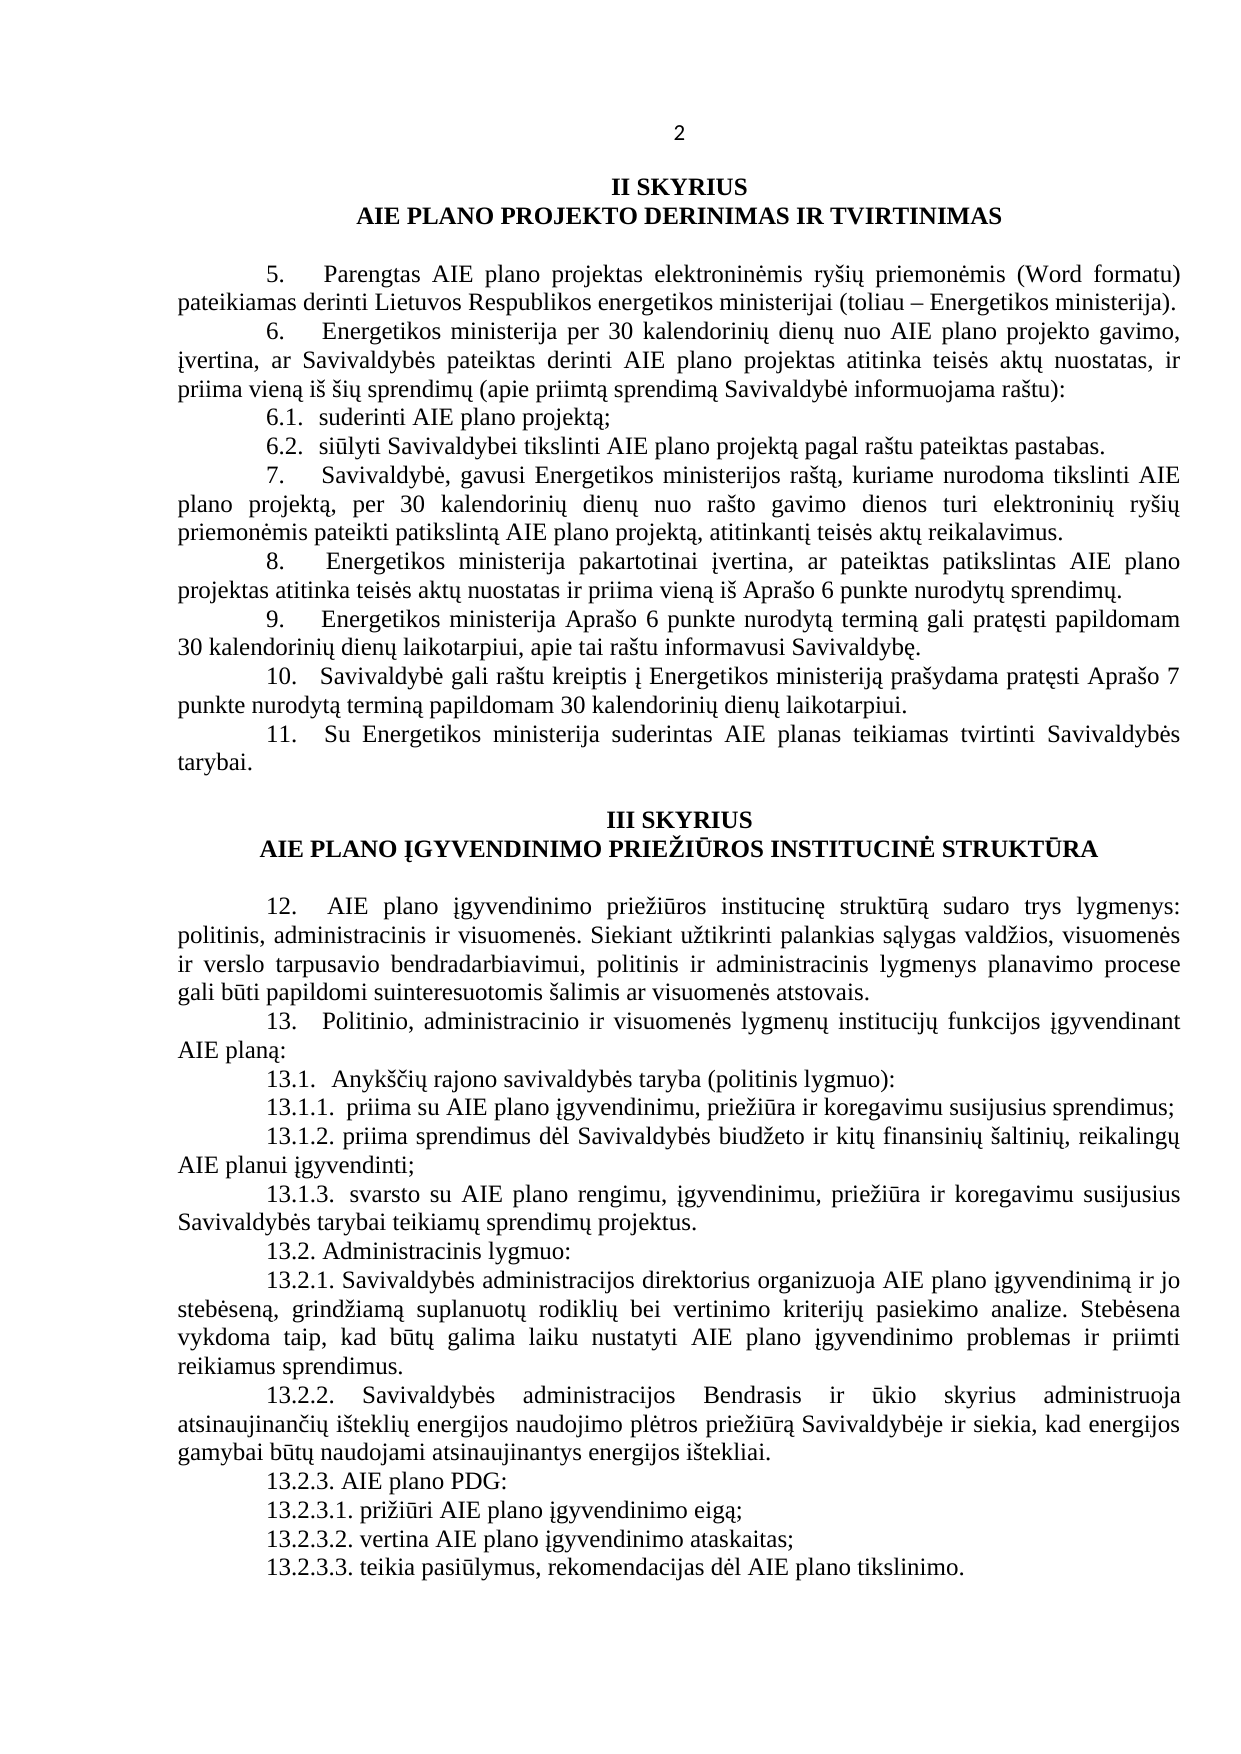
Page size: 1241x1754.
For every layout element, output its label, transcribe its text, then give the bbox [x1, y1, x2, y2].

text 9. Energetikos ministerija Aprašo 6 punkte nurodytą terminą gali pratęsti papildomam 30 kalendorinių dienų laikotarpiui, apie tai raštu informavusi Savivaldybę. [177, 604, 1181, 661]
text 13.2.3. AIE plano PDG: [177, 1466, 1181, 1495]
text 13.1.2. priima sprendimus dėl Savivaldybės biudžeto ir kitų finansinių šaltinių, reikalingų AIE planui įgyvendinti; [177, 1121, 1181, 1179]
text AIE PLANO PROJEKTO DERINIMAS IR TVIRTINIMAS [177, 201, 1181, 230]
text 13.2.3.1. prižiūri AIE plano įgyvendinimo eigą; [177, 1495, 1181, 1524]
text 6. Energetikos ministerija per 30 kalendorinių dienų nuo AIE plano projekto gavimo, įvertina, ar Savivaldybės pateiktas derinti AIE plano projektas atitinka teisės aktų nuostatas, ir priima vieną iš šių sprendimų (apie priimtą sprendimą Savivaldybė informuojama raštu): [177, 316, 1181, 402]
text 11. Su Energetikos ministerija suderintas AIE planas teikiamas tvirtinti Savivaldybės tarybai. [177, 719, 1181, 776]
text 6.2. siūlyti Savivaldybei tikslinti AIE plano projektą pagal raštu pateiktas pastabas. [177, 431, 1181, 460]
text 13.1.3. svarsto su AIE plano rengimu, įgyvendinimu, priežiūra ir koregavimu susijusius Savivaldybės tarybai teikiamų sprendimų projektus. [177, 1179, 1181, 1236]
text 13.2. Administracinis lygmuo: [177, 1236, 1181, 1265]
text 13.2.1. Savivaldybės administracijos direktorius organizuoja AIE plano įgyvendinimą ir jo stebėseną, grindžiamą suplanuotų rodiklių bei vertinimo kriterijų pasiekimo analize. Stebėsena vykdoma taip, kad būtų galima laiku nustatyti AIE plano įgyvendinimo problemas ir priimti reikiamus sprendimus. [177, 1265, 1181, 1380]
text 10. Savivaldybė gali raštu kreiptis į Energetikos ministeriją prašydama pratęsti Aprašo 7 punkte nurodytą terminą papildomam 30 kalendorinių dienų laikotarpiui. [177, 661, 1181, 719]
text 13.2.2. Savivaldybės administracijos Bendrasis ir ūkio skyrius administruoja atsinaujinančių išteklių energijos naudojimo plėtros priežiūrą Savivaldybėje ir siekia, kad energijos gamybai būtų naudojami atsinaujinantys energijos ištekliai. [177, 1380, 1181, 1466]
text III SKYRIUS [177, 805, 1181, 834]
text 13.2.3.2. vertina AIE plano įgyvendinimo ataskaitas; [177, 1524, 1181, 1552]
text 12. AIE plano įgyvendinimo priežiūros institucinę struktūrą sudaro trys lygmenys: politinis, administracinis ir visuomenės. Siekiant užtikrinti palankias sąlygas valdžios, visuomenės ir verslo tarpusavio bendradarbiavimui, politinis ir administracinis lygmenys planavimo procese gali būti papildomi suinteresuotomis šalimis ar visuomenės atstovais. [177, 891, 1181, 1006]
text AIE PLANO ĮGYVENDINIMO PRIEŽIŪROS INSTITUCINĖ STRUKTŪRA [177, 834, 1181, 862]
text 7. Savivaldybė, gavusi Energetikos ministerijos raštą, kuriame nurodoma tikslinti AIE plano projektą, per 30 kalendorinių dienų nuo rašto gavimo dienos turi elektroninių ryšių priemonėmis pateikti patikslintą AIE plano projektą, atitinkantį teisės aktų reikalavimus. [177, 460, 1181, 546]
text 13.2.3.3. teikia pasiūlymus, rekomendacijas dėl AIE plano tikslinimo. [177, 1552, 1181, 1581]
text 13. Politinio, administracinio ir visuomenės lygmenų institucijų funkcijos įgyvendinant AIE planą: [177, 1006, 1181, 1064]
text 13.1.1. priima su AIE plano įgyvendinimu, priežiūra ir koregavimu susijusius sprendimus; [177, 1092, 1181, 1121]
text 5. Parengtas AIE plano projektas elektroninėmis ryšių priemonėmis (Word formatu) pateikiamas derinti Lietuvos Respublikos energetikos ministerijai (toliau – Energetikos ministerija). [177, 259, 1181, 316]
text 13.1. Anykščių rajono savivaldybės taryba (politinis lygmuo): [177, 1064, 1181, 1092]
text 6.1. suderinti AIE plano projektą; [177, 402, 1181, 431]
text 8. Energetikos ministerija pakartotinai įvertina, ar pateiktas patikslintas AIE plano projektas atitinka teisės aktų nuostatas ir priima vieną iš Aprašo 6 punkte nurodytų sprendimų. [177, 546, 1181, 604]
text II SKYRIUS [177, 172, 1181, 201]
